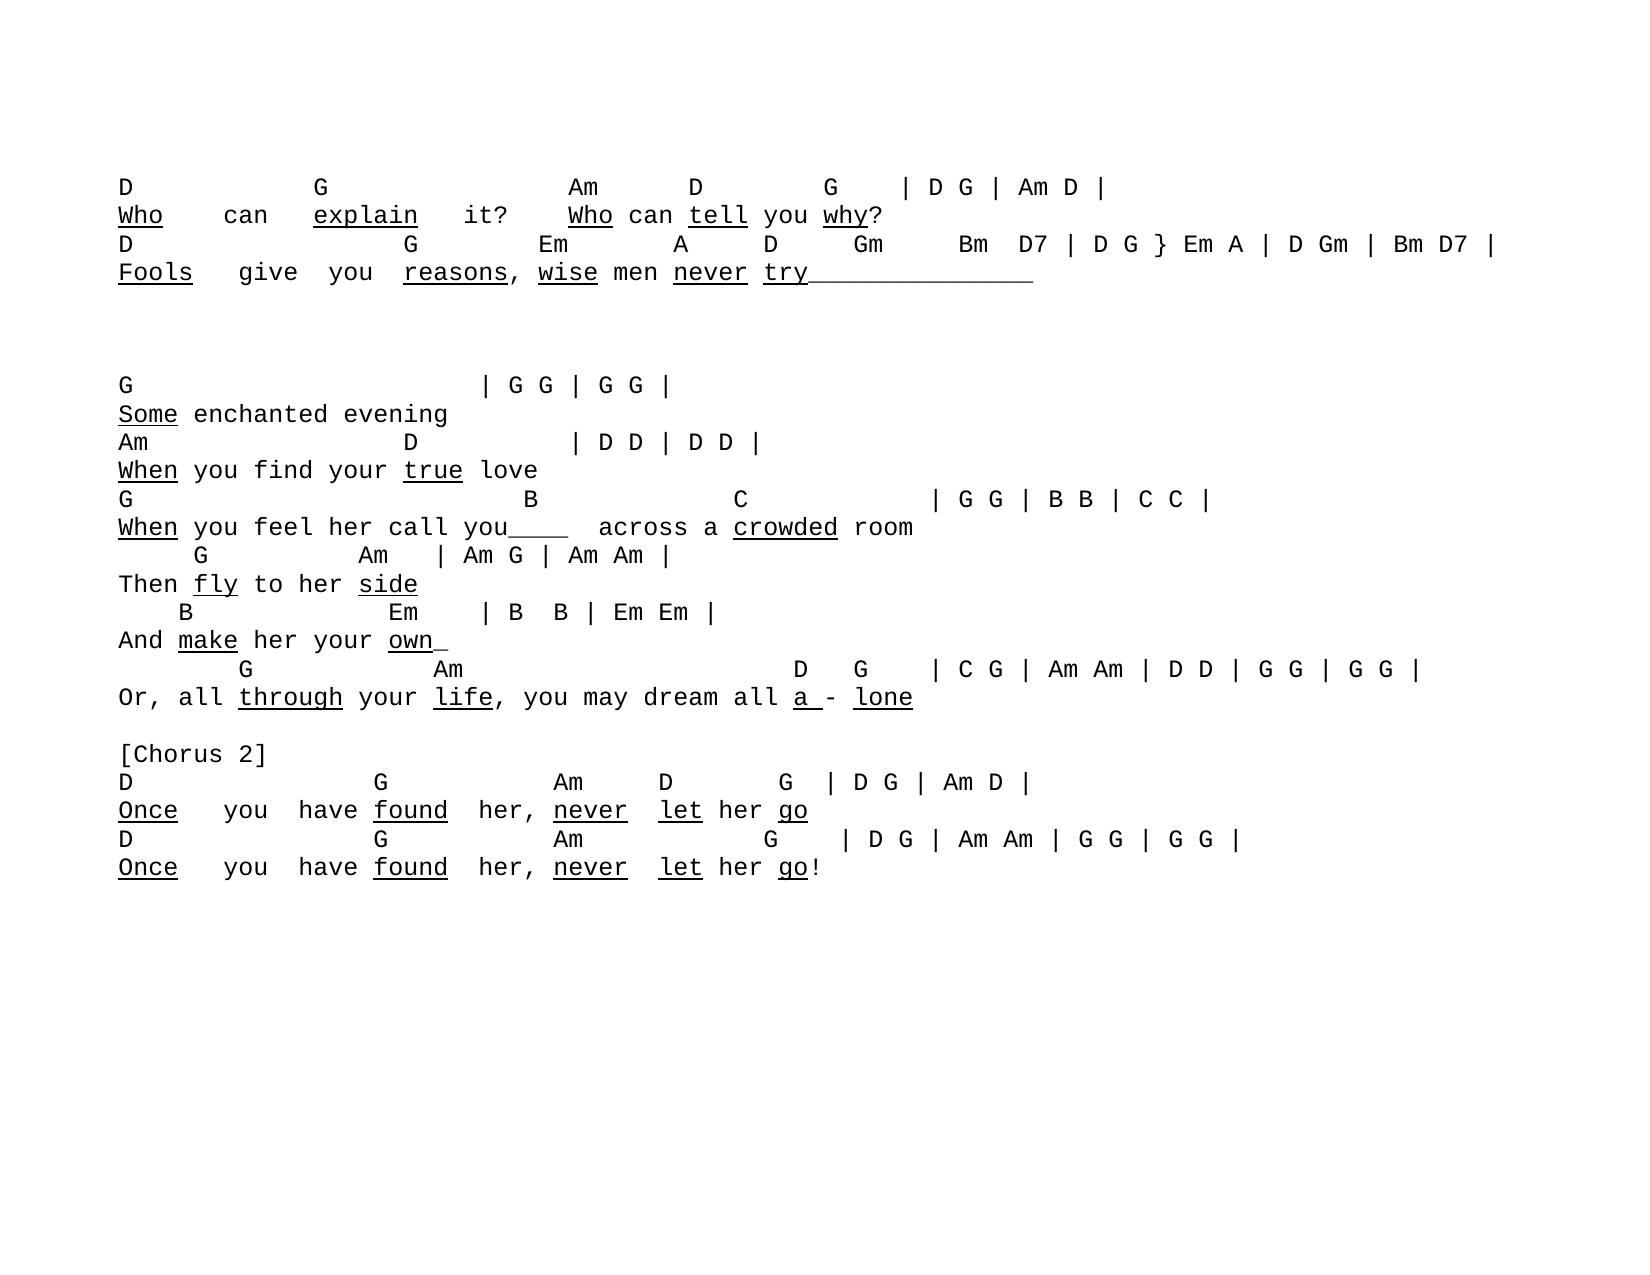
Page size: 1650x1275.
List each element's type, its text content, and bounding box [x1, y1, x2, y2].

text Then fly to her side [118, 571, 1532, 600]
text And make her your own_ [118, 628, 1532, 656]
text G | G G | G G | [118, 373, 1532, 401]
text G B C | G G | B B | C C | [118, 486, 1532, 515]
text D G Em A D Gm Bm D7 | D G } Em A | D Gm | Bm D7 | [118, 231, 1532, 260]
text Once you have found her, never let her go! [118, 855, 1532, 883]
text D G Am G | D G | Am Am | G G | G G | [118, 826, 1532, 855]
text Who can explain it? Who can tell you why? [118, 203, 1532, 231]
text Fools give you reasons, wise men never try_______________ [118, 260, 1532, 288]
text Once you have found her, never let her go [118, 798, 1532, 826]
text G Am D G | C G | Am Am | D D | G G | G G | [118, 656, 1532, 685]
text When you find your true love [118, 458, 1532, 486]
text Some enchanted evening [118, 401, 1532, 430]
text D G Am D G | D G | Am D | [118, 175, 1532, 203]
text Or, all through your life, you may dream all a - lone [118, 685, 1532, 713]
text When you feel her call you____ across a crowded room [118, 515, 1532, 543]
text [Chorus 2] [118, 741, 1532, 770]
text B Em | B B | Em Em | [118, 600, 1532, 628]
text G Am | Am G | Am Am | [118, 543, 1532, 571]
text Am D | D D | D D | [118, 430, 1532, 458]
text D G Am D G | D G | Am D | [118, 770, 1532, 798]
